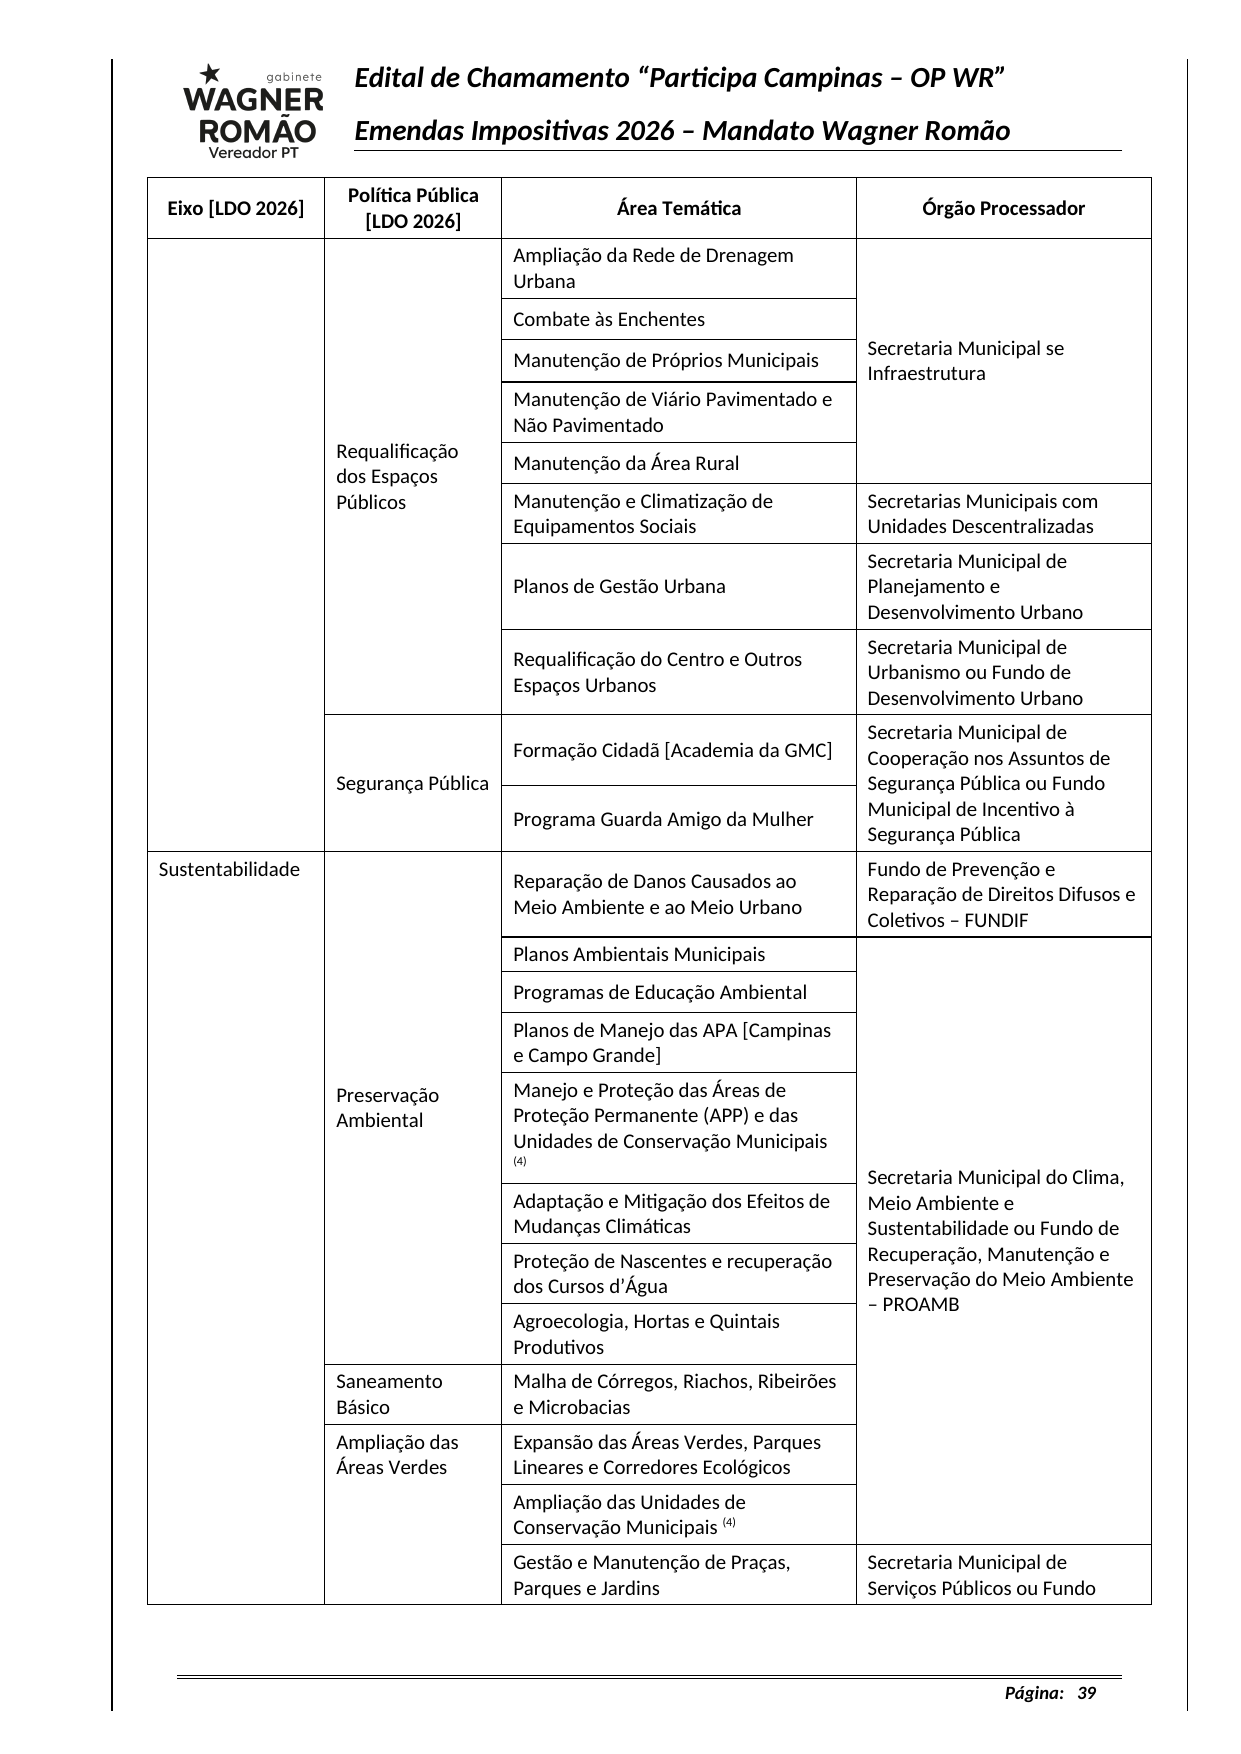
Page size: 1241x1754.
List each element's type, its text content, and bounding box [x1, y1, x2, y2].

table_cell Secretaria Municipal de Planejamento e Desenvolvimento Urbano [857, 544, 1151, 629]
table_cell Manutenção de Próprios Municipais [502, 340, 856, 381]
table_cell Planos de Manejo das APA [Campinas e Campo Grande] [502, 1013, 856, 1072]
table_cell Sustentabilidade [148, 852, 324, 1604]
table_cell Combate às Enchentes [502, 299, 856, 338]
table_cell Secretaria Municipal de Cooperação nos Assuntos de Segurança Pública ou Fundo Municipal de Incentivo à Segurança Pública [857, 715, 1151, 851]
table_header Eixo [LDO 2026] [148, 178, 324, 237]
table_cell Planos de Gestão Urbana [502, 544, 856, 629]
table_cell Malha de Córregos, Riachos, Ribeirões e Microbacias [502, 1365, 856, 1424]
table_header Área Temática [502, 178, 856, 237]
table_cell Secretarias Municipais com Unidades Descentralizadas [857, 484, 1151, 543]
table_cell Manejo e Proteção das Áreas de Proteção Permanente (APP) e das Unidades de Conservação Municipais (4) [502, 1073, 856, 1183]
table_cell Proteção de Nascentes e recuperação dos Cursos d’Água [502, 1244, 856, 1303]
table_header Órgão Processador [857, 178, 1151, 237]
table_cell Manutenção da Área Rural [502, 443, 856, 483]
table_cell Requalificação dos Espaços Públicos [325, 239, 501, 714]
table_cell Adaptação e Mitigação dos Efeitos de Mudanças Climáticas [502, 1184, 856, 1243]
table_cell Secretaria Municipal de Serviços Públicos ou Fundo [857, 1545, 1151, 1604]
table_cell Reparação de Danos Causados ao Meio Ambiente e ao Meio Urbano [502, 852, 856, 936]
table_cell Agroecologia, Hortas e Quintais Produtivos [502, 1304, 856, 1363]
table_cell Programas de Educação Ambiental [502, 972, 856, 1012]
table_cell Manutenção e Climatização de Equipamentos Sociais [502, 484, 856, 543]
table_cell Gestão e Manutenção de Praças, Parques e Jardins [502, 1545, 856, 1604]
table_cell Fundo de Prevenção e Reparação de Direitos Difusos e Coletivos – FUNDIF [857, 852, 1151, 936]
table_header Política Pública [LDO 2026] [325, 178, 501, 237]
table_cell Saneamento Básico [325, 1365, 501, 1424]
table_cell Planos Ambientais Municipais [502, 938, 856, 971]
table_cell Preservação Ambiental [325, 852, 501, 1363]
table_cell Ampliação das Unidades de Conservação Municipais (4) [502, 1485, 856, 1544]
table_cell Requalificação do Centro e Outros Espaços Urbanos [502, 630, 856, 714]
table_cell Programa Guarda Amigo da Mulher [502, 786, 856, 851]
table_cell Expansão das Áreas Verdes, Parques Lineares e Corredores Ecológicos [502, 1425, 856, 1484]
table_cell Manutenção de Viário Pavimentado e Não Pavimentado [502, 383, 856, 442]
table_cell Ampliação das Áreas Verdes [325, 1425, 501, 1604]
table_cell Secretaria Municipal se Infraestrutura [857, 239, 1151, 483]
table_cell Secretaria Municipal de Urbanismo ou Fundo de Desenvolvimento Urbano [857, 630, 1151, 714]
table_cell Segurança Pública [325, 715, 501, 851]
table_cell Ampliação da Rede de Drenagem Urbana [502, 239, 856, 298]
table_cell Formação Cidadã [Academia da GMC] [502, 715, 856, 785]
table_cell Secretaria Municipal do Clima, Meio Ambiente e Sustentabilidade ou Fundo de Recuperação, Manutenção e Preservação do Meio Ambiente – PROAMB [857, 938, 1151, 1544]
